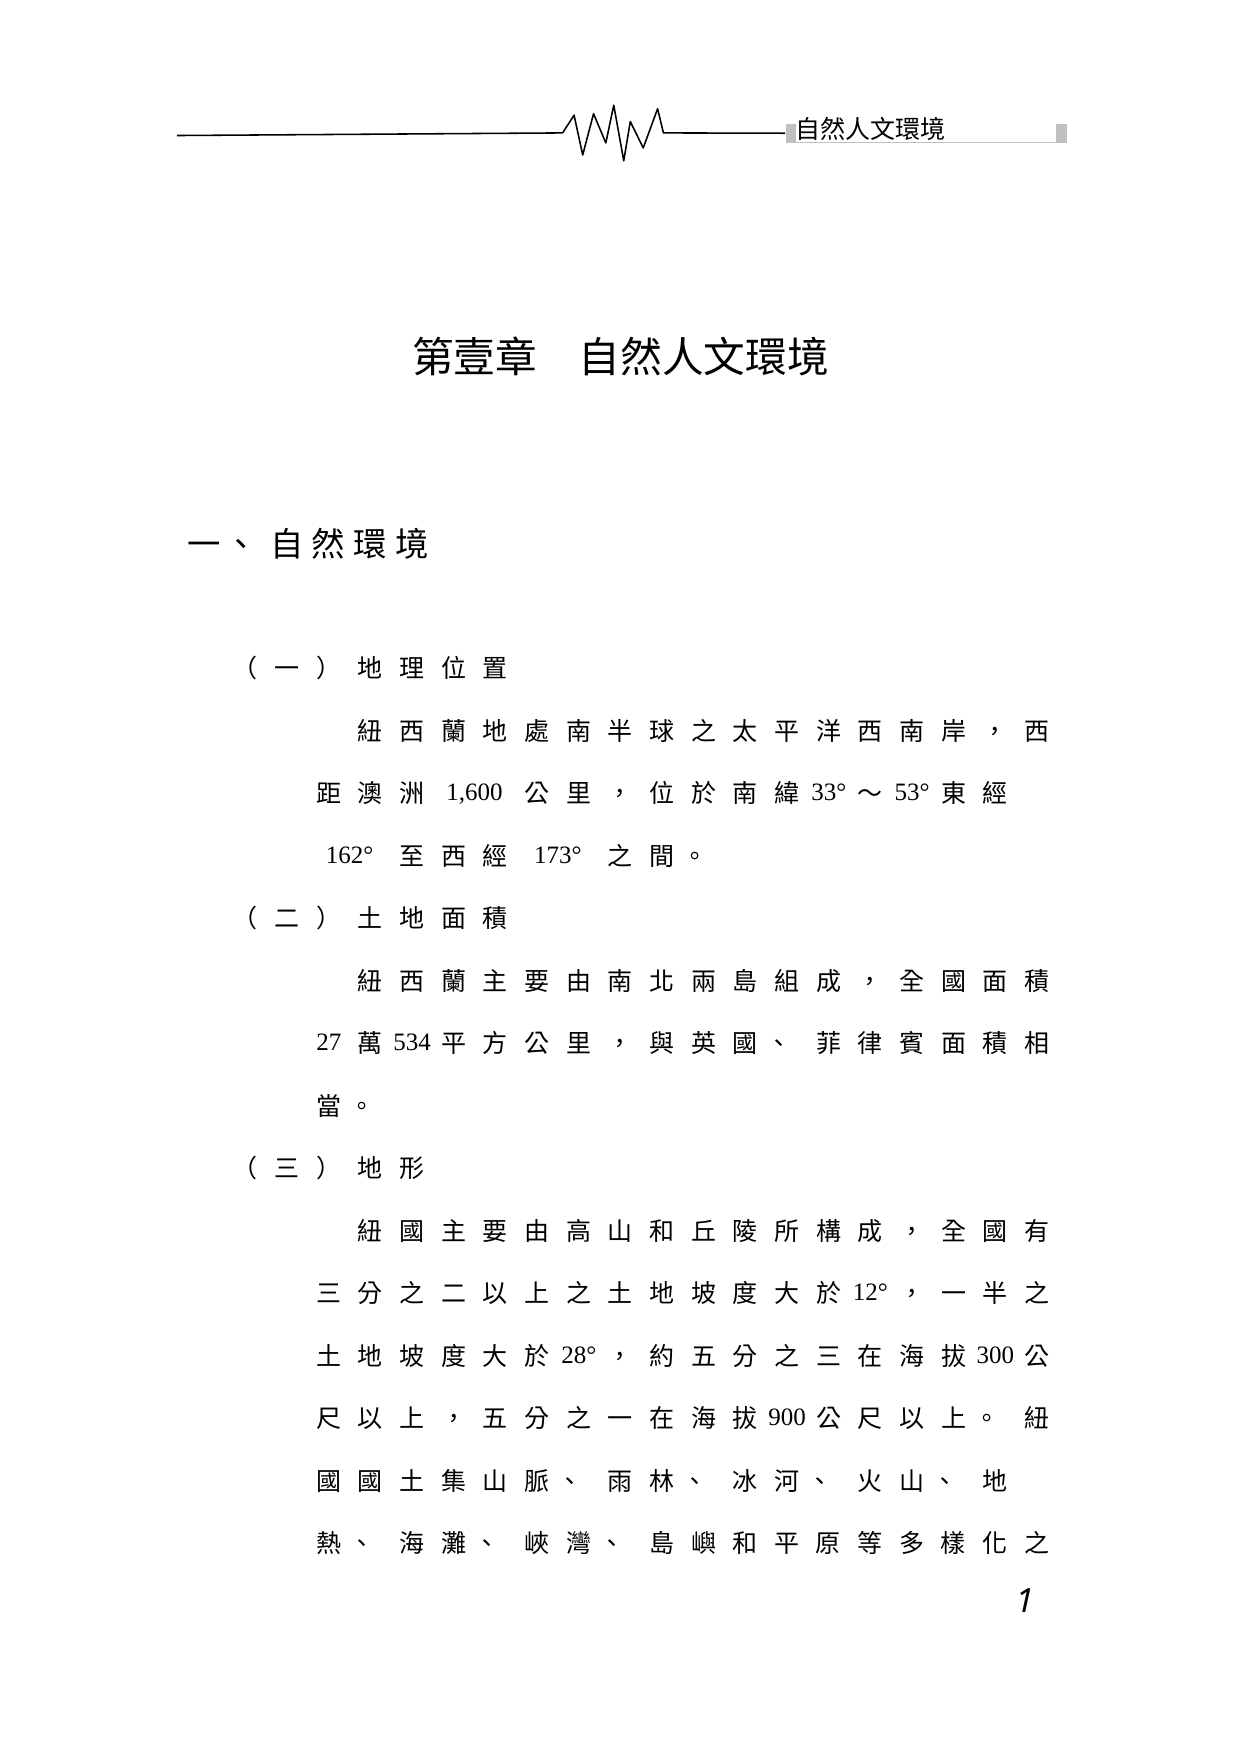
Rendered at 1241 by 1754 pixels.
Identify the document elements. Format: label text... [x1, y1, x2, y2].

text 紐西蘭地處南半球之太平洋西南岸，西距澳洲1,600公里，位於南緯33°～53°東經162°至西經173°之間。 [281, 688, 1058, 875]
text 第壹章 自然人文環境 [183, 313, 1058, 375]
text （三）地形 [207, 1125, 1058, 1188]
text （二）土地面積 [207, 875, 1058, 938]
text 紐西蘭主要由南北兩島組成，全國面積27萬534平方公里，與英國、菲律賓面積相當。 [281, 938, 1058, 1125]
text （一）地理位置 [207, 625, 1058, 688]
text 一、自然環境 [183, 500, 1058, 563]
text 紐國主要由高山和丘陵所構成，全國有三分之二以上之土地坡度大於12°，一半之土地坡度大於28°，約五分之三在海拔300公尺以上，五分之一在海拔900公尺以上。紐國國土集山脈、雨林、冰河、火山、地熱、海灘、峽灣、島嶼和平原等多樣化之 [281, 1188, 1058, 1563]
